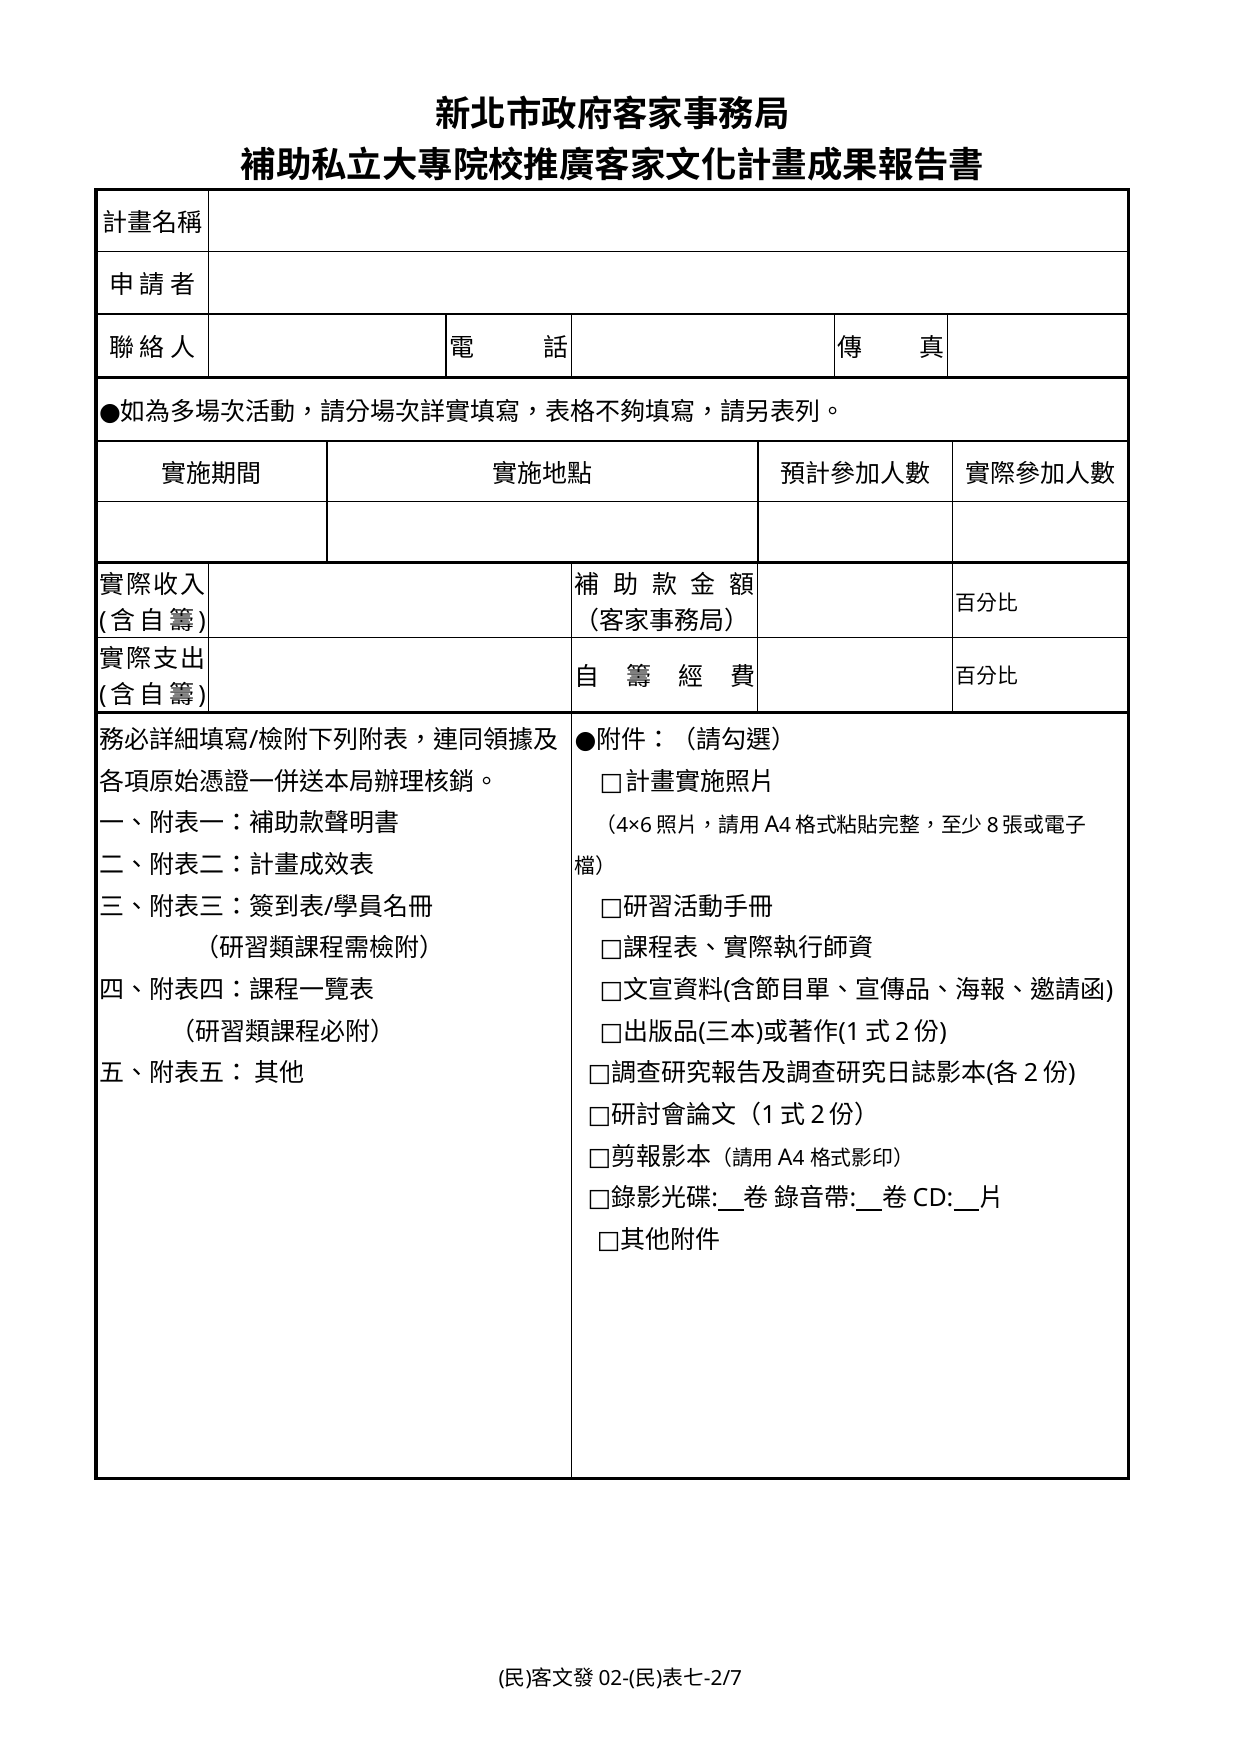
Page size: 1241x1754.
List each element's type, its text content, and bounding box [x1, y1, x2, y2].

table_cell 務必詳細填寫/檢附下列附表，連同領據及各項原始憑證一併送本局辦理核銷。 一、附表一：補助款聲明書 二、附表二：計畫成效表 三、附表三：簽到表/學員名冊 （研習類課程需檢附） 四、附表四：課程一覽表 （研習類課程必附） 五、附表五： 其他 [98, 714, 571, 1477]
table_cell [209, 638, 571, 711]
table_cell [953, 502, 1127, 561]
table_cell 電話 [447, 315, 571, 376]
table_cell 自籌經費 [572, 638, 757, 711]
table_cell [758, 638, 952, 711]
table_header 新北市政府客家事務局 [96, 86, 1128, 137]
table_cell [759, 502, 952, 561]
table_cell [209, 191, 1127, 251]
table_cell [948, 315, 1127, 376]
table_cell 申 請 者 [98, 252, 208, 313]
table_cell 實施期間 [98, 442, 326, 501]
table_cell ●附件：（請勾選） 計畫實施照片 （4×6照片，請用A4格式粘貼完整，至少8張或電子檔） □研習活動手冊 □課程表、實際執行師資 □文宣資料(含節目單、宣傳品、海報、邀請函) □出版品(三本)或著作(1式2份) □調查研究報告及調查研究日誌影本(各2份) □研討會論文（1式2份） □剪報影本（請用A4 格式影印） □錄影光碟: 卷 錄音帶: 卷 CD: 片 □其他附件 [572, 714, 1127, 1477]
table_cell 補助私立大專院校推廣客家文化計畫成果報告書 [96, 137, 1128, 188]
table_cell 補助款金額 （客家事務局） [572, 564, 757, 637]
table_cell 實際收入 (含自籌) [98, 564, 208, 637]
table_cell 實際支出 (含自籌) [98, 638, 208, 711]
table_cell 實施地點 [328, 442, 757, 501]
table_cell 實際參加人數 [953, 442, 1127, 501]
table_cell [572, 315, 834, 376]
table_cell [758, 564, 952, 637]
table_cell [209, 564, 571, 637]
table_cell 預計參加人數 [759, 442, 952, 501]
table_cell 計畫名稱 [98, 191, 208, 251]
table_cell 百分比 [953, 564, 1127, 637]
table_cell ●如為多場次活動，請分場次詳實填寫，表格不夠填寫，請另表列。 [98, 379, 1127, 440]
table_cell 傳真 [835, 315, 947, 376]
table_cell 聯 絡 人 [98, 315, 208, 376]
table_cell 百分比 [953, 638, 1127, 711]
table_cell [98, 502, 326, 561]
table_cell [328, 502, 757, 561]
table_cell [209, 252, 1127, 313]
table_cell [209, 315, 445, 376]
